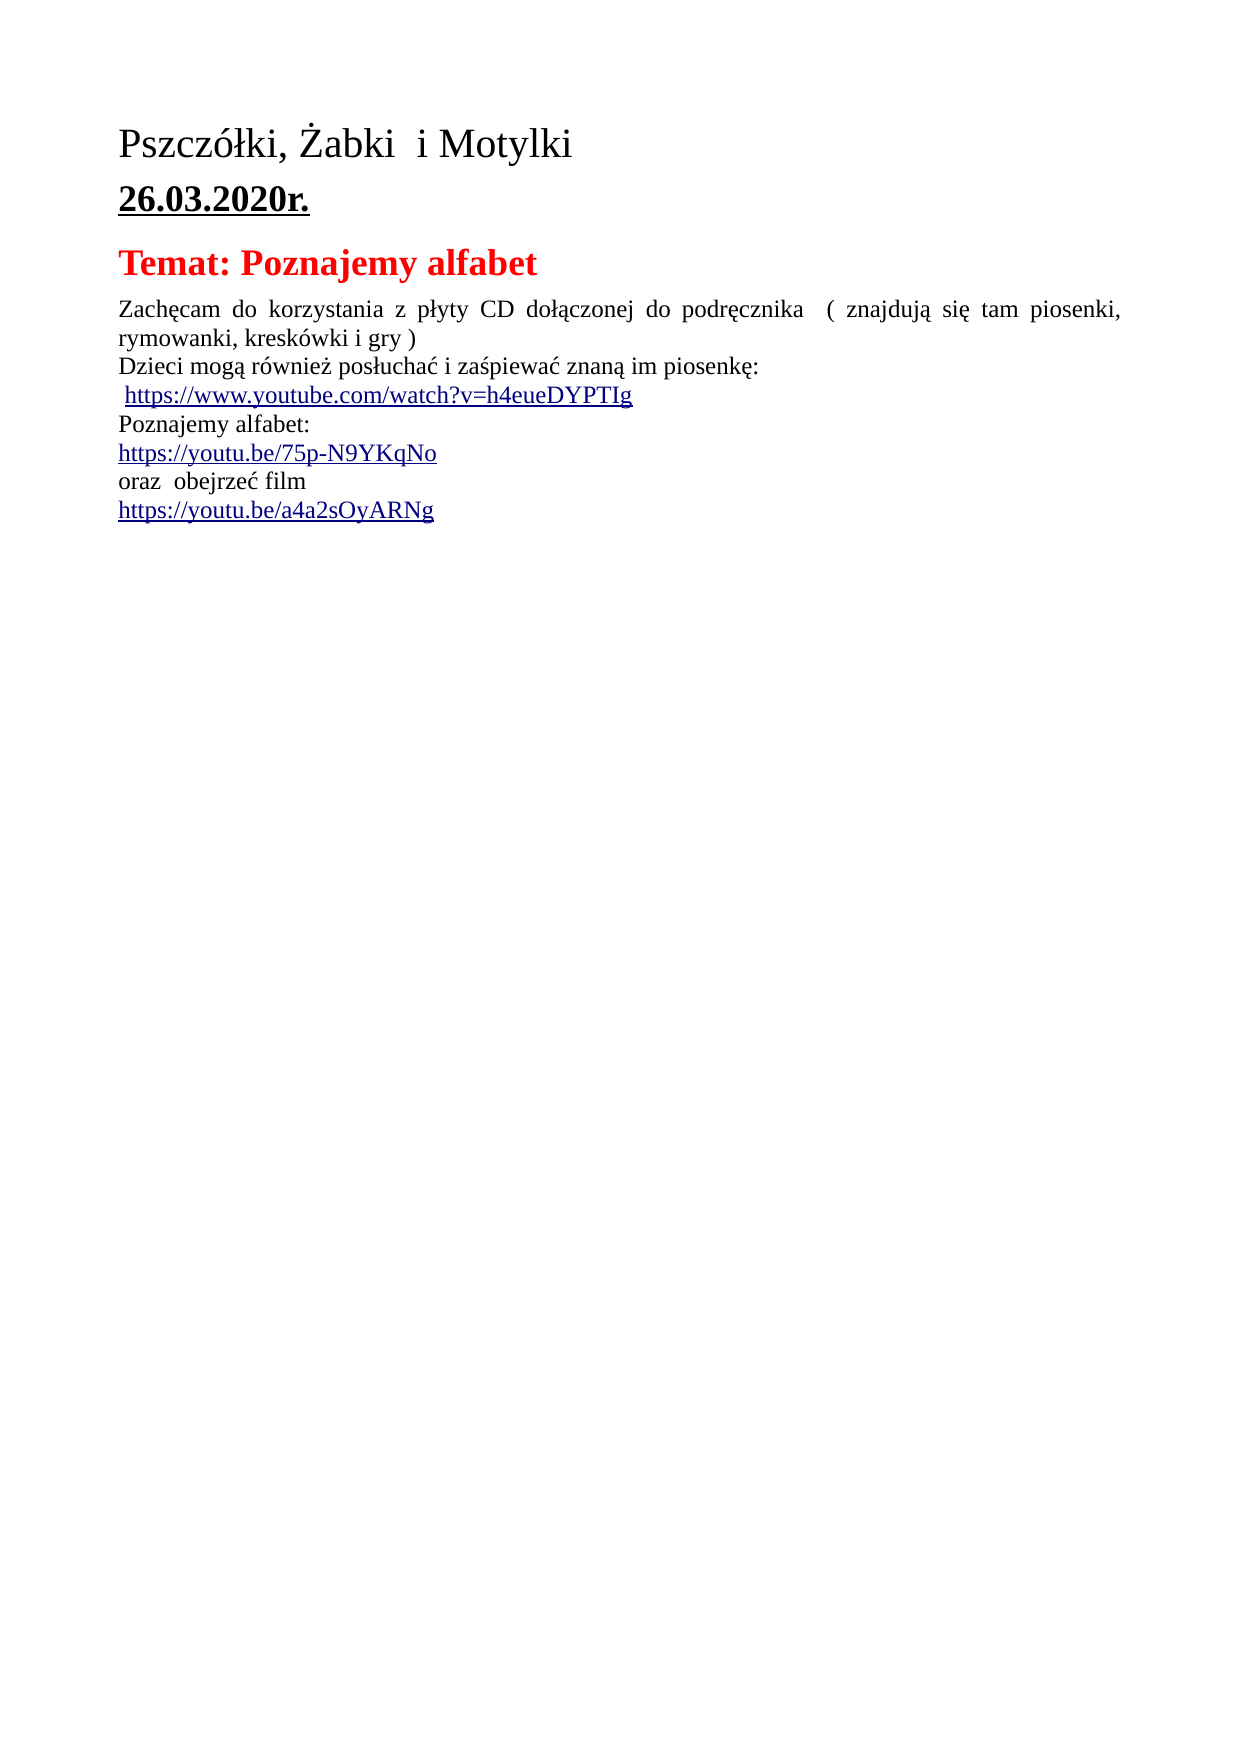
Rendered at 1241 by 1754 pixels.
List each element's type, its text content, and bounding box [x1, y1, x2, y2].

text Dzieci mogą również posłuchać i zaśpiewać znaną im piosenkę: https://www.youtube.com/watch?v=h4eueDYPTIg [118, 351, 1122, 409]
text Poznajemy alfabet: [118, 409, 1122, 438]
subtitle Temat: Poznajemy alfabet [118, 240, 1122, 283]
text Zachęcam do korzystania z płyty CD dołączonej do podręcznika ( znajdują się tam piosenki, rymowanki, kreskówki i gry ) [118, 294, 1122, 351]
text https://youtu.be/75p-N9YKqNo [118, 438, 1122, 466]
text https://youtu.be/a4a2sOyARNg [118, 495, 1122, 524]
text Pszczółki, Żabki i Motylki [118, 118, 1122, 166]
text oraz obejrzeć film [118, 466, 1122, 495]
subtitle 26.03.2020r. [118, 176, 1122, 219]
